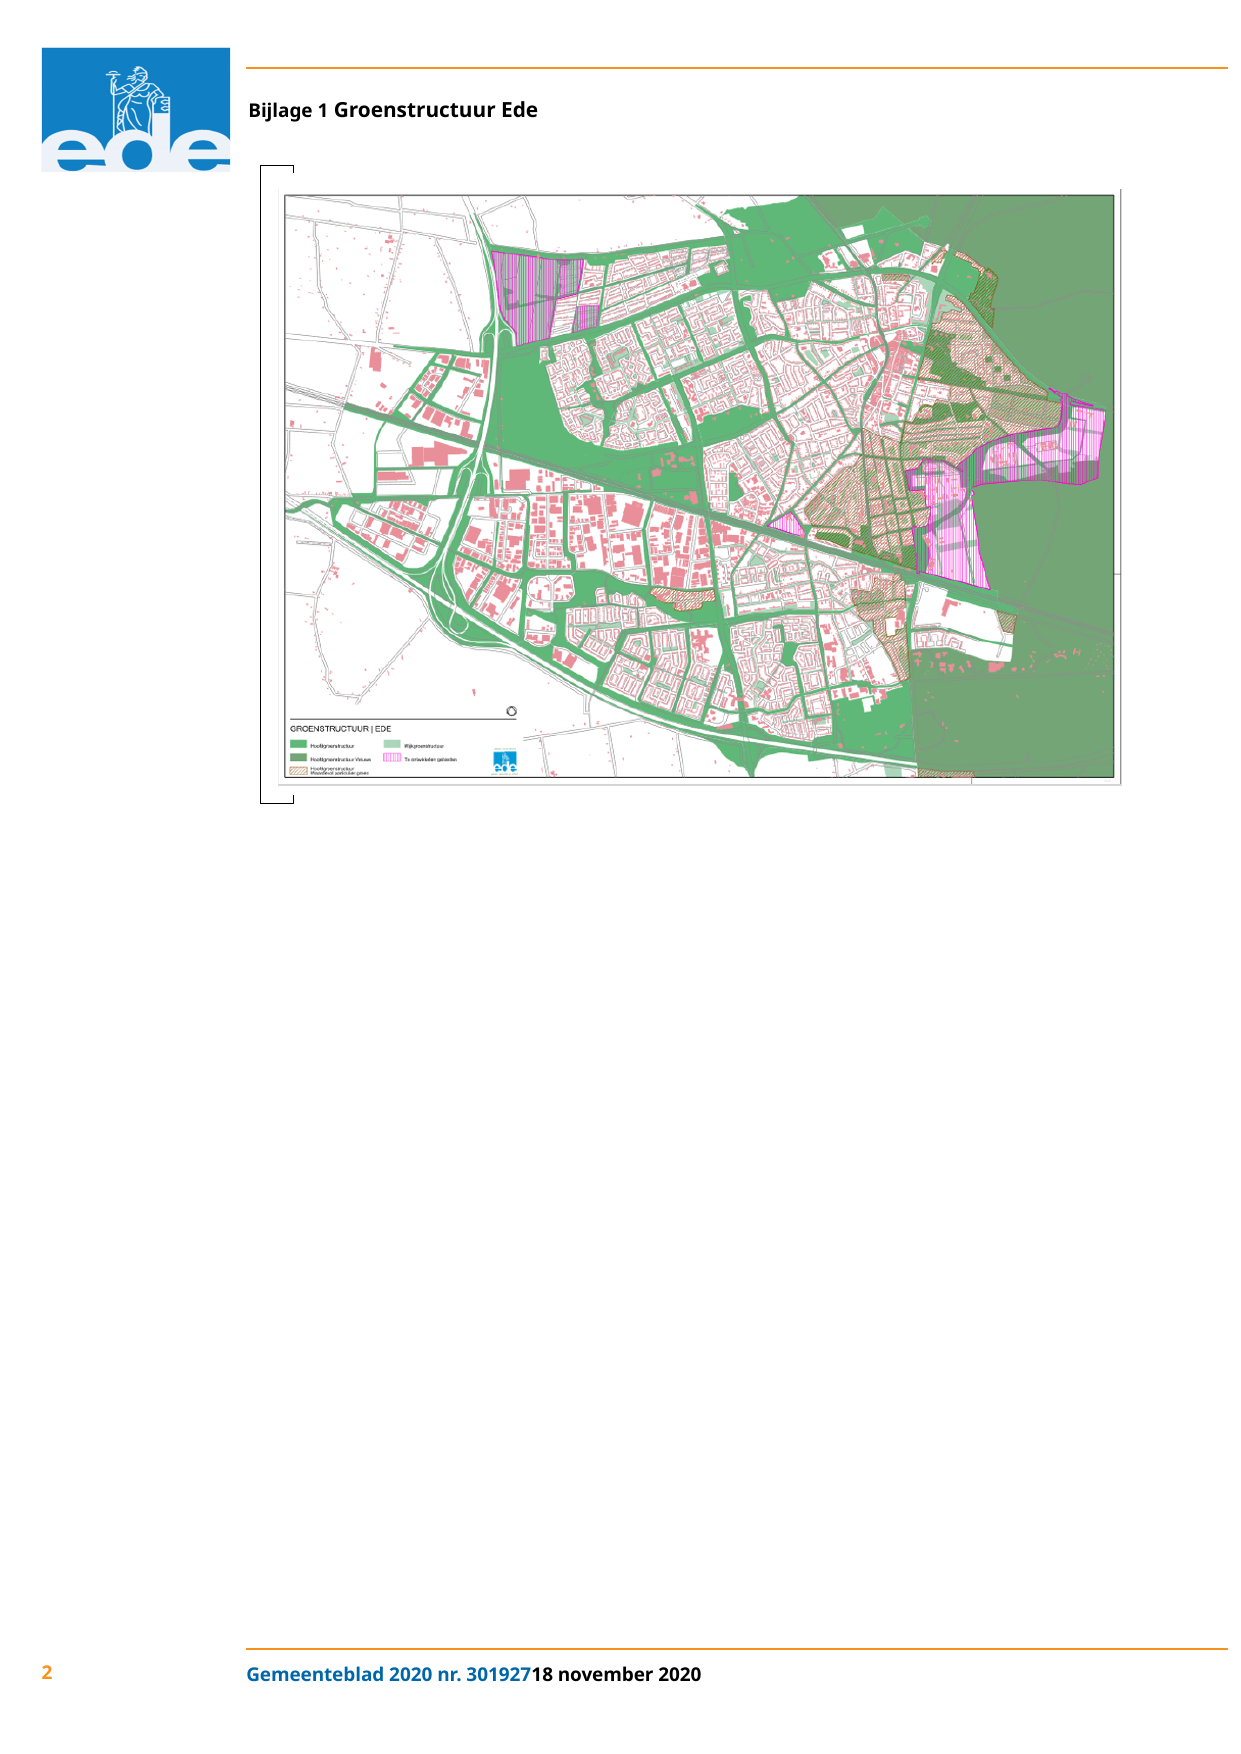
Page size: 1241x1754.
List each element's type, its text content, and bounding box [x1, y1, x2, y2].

picture [41, 47, 231, 172]
text Bijlage 1 Groenstructuur Ede [248, 95, 1152, 123]
picture [268, 173, 1125, 795]
